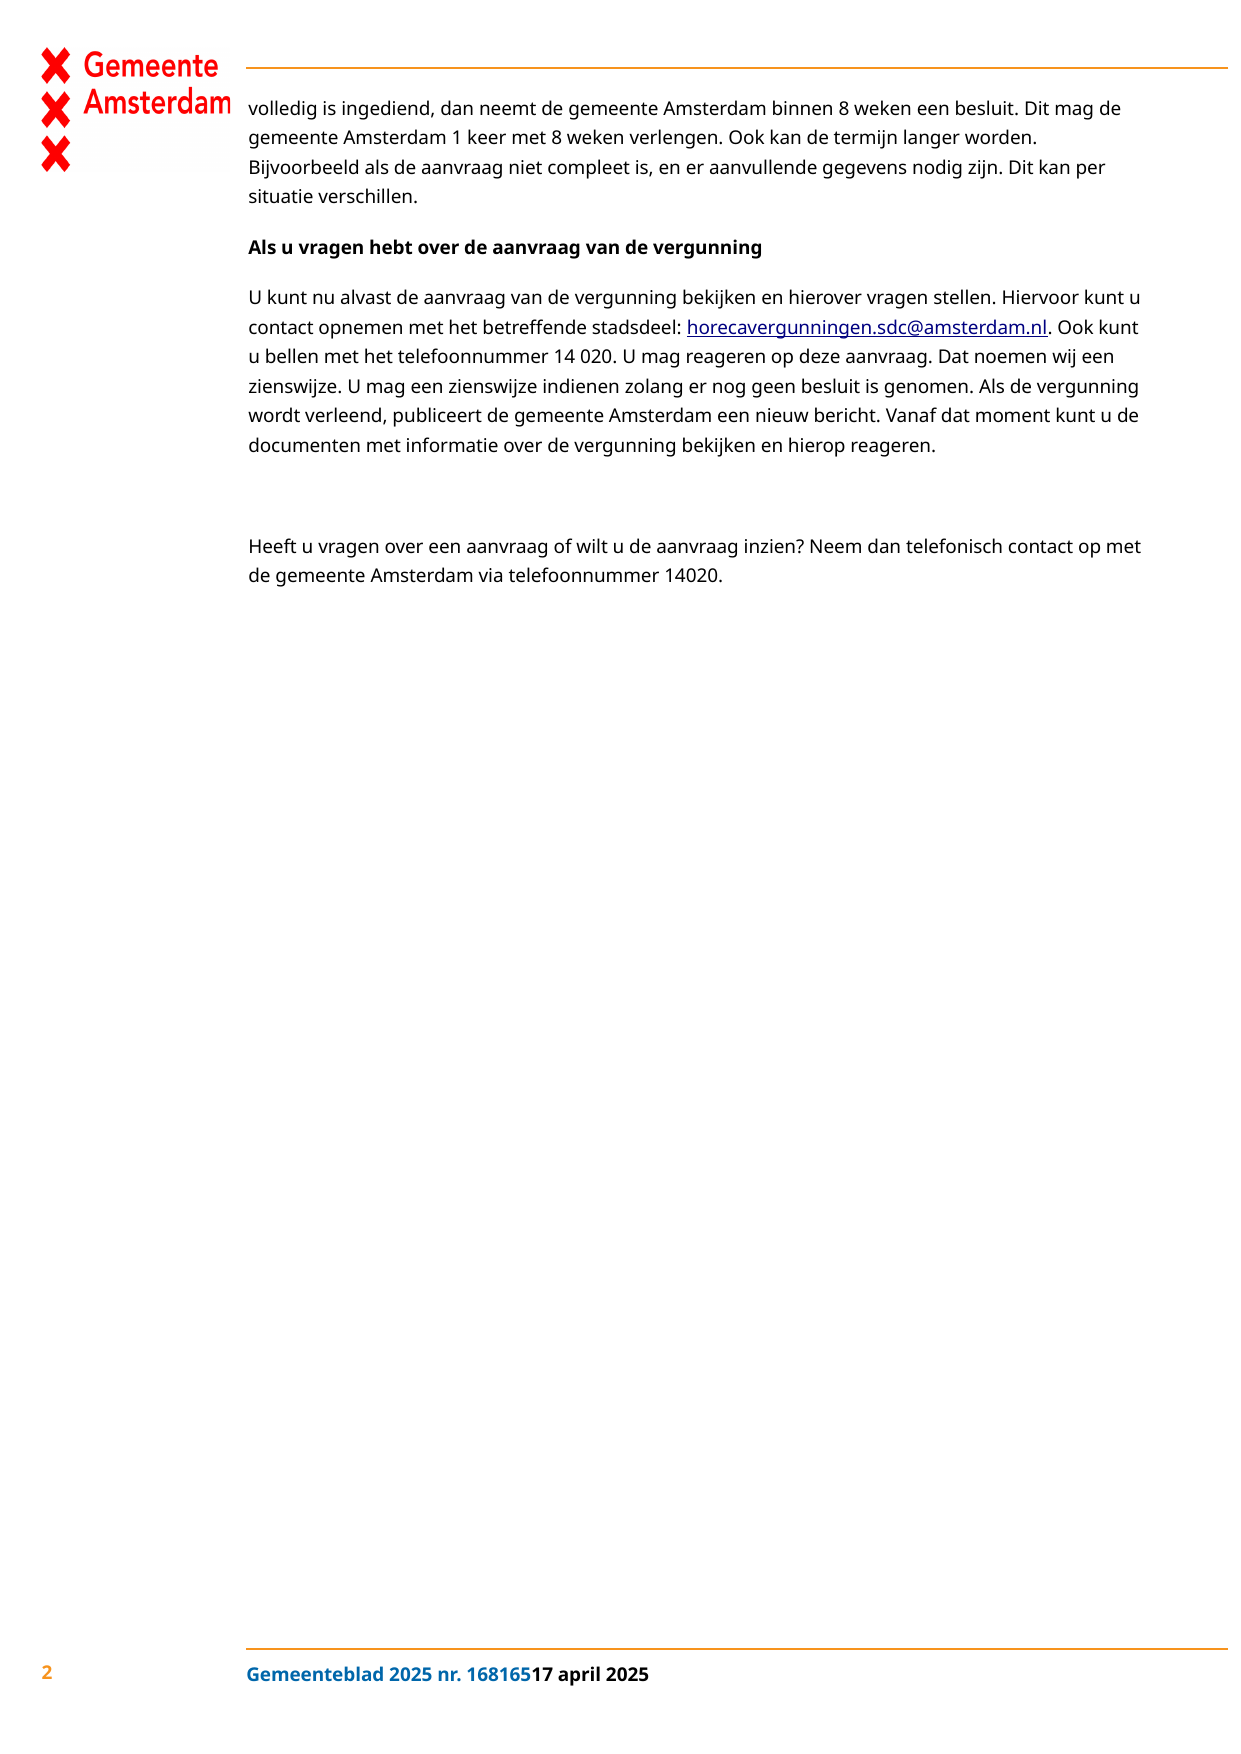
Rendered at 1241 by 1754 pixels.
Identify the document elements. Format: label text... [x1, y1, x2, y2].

picture [41, 47, 231, 172]
text Heeft u vragen over een aanvraag of wilt u de aanvraag inzien? Neem dan telefonisch contact op met de gemeente Amsterdam via telefoonnummer 14020. [248, 533, 1152, 588]
text Als u vragen hebt over de aanvraag van de vergunning [248, 234, 1152, 260]
text U kunt nu alvast de aanvraag van de vergunning bekijken en hierover vragen stellen. Hiervoor kunt u contact opnemen met het betreffende stadsdeel: horecavergunningen.sdc@amsterdam.nl. Ook kunt u bellen met het telefoonnummer 14 020. U mag reageren op deze aanvraag. Dat noemen wij een zienswijze. U mag een zienswijze indienen zolang er nog geen besluit is genomen. Als de vergunning wordt verleend, publiceert de gemeente Amsterdam een nieuw bericht. Vanaf dat moment kunt u de documenten met informatie over de vergunning bekijken en hierop reageren. [248, 284, 1152, 458]
text volledig is ingediend, dan neemt de gemeente Amsterdam binnen 8 weken een besluit. Dit mag de gemeente Amsterdam 1 keer met 8 weken verlengen. Ook kan de termijn langer worden. Bijvoorbeeld als de aanvraag niet compleet is, en er aanvullende gegevens nodig zijn. Dit kan per situatie verschillen. [248, 95, 1152, 209]
